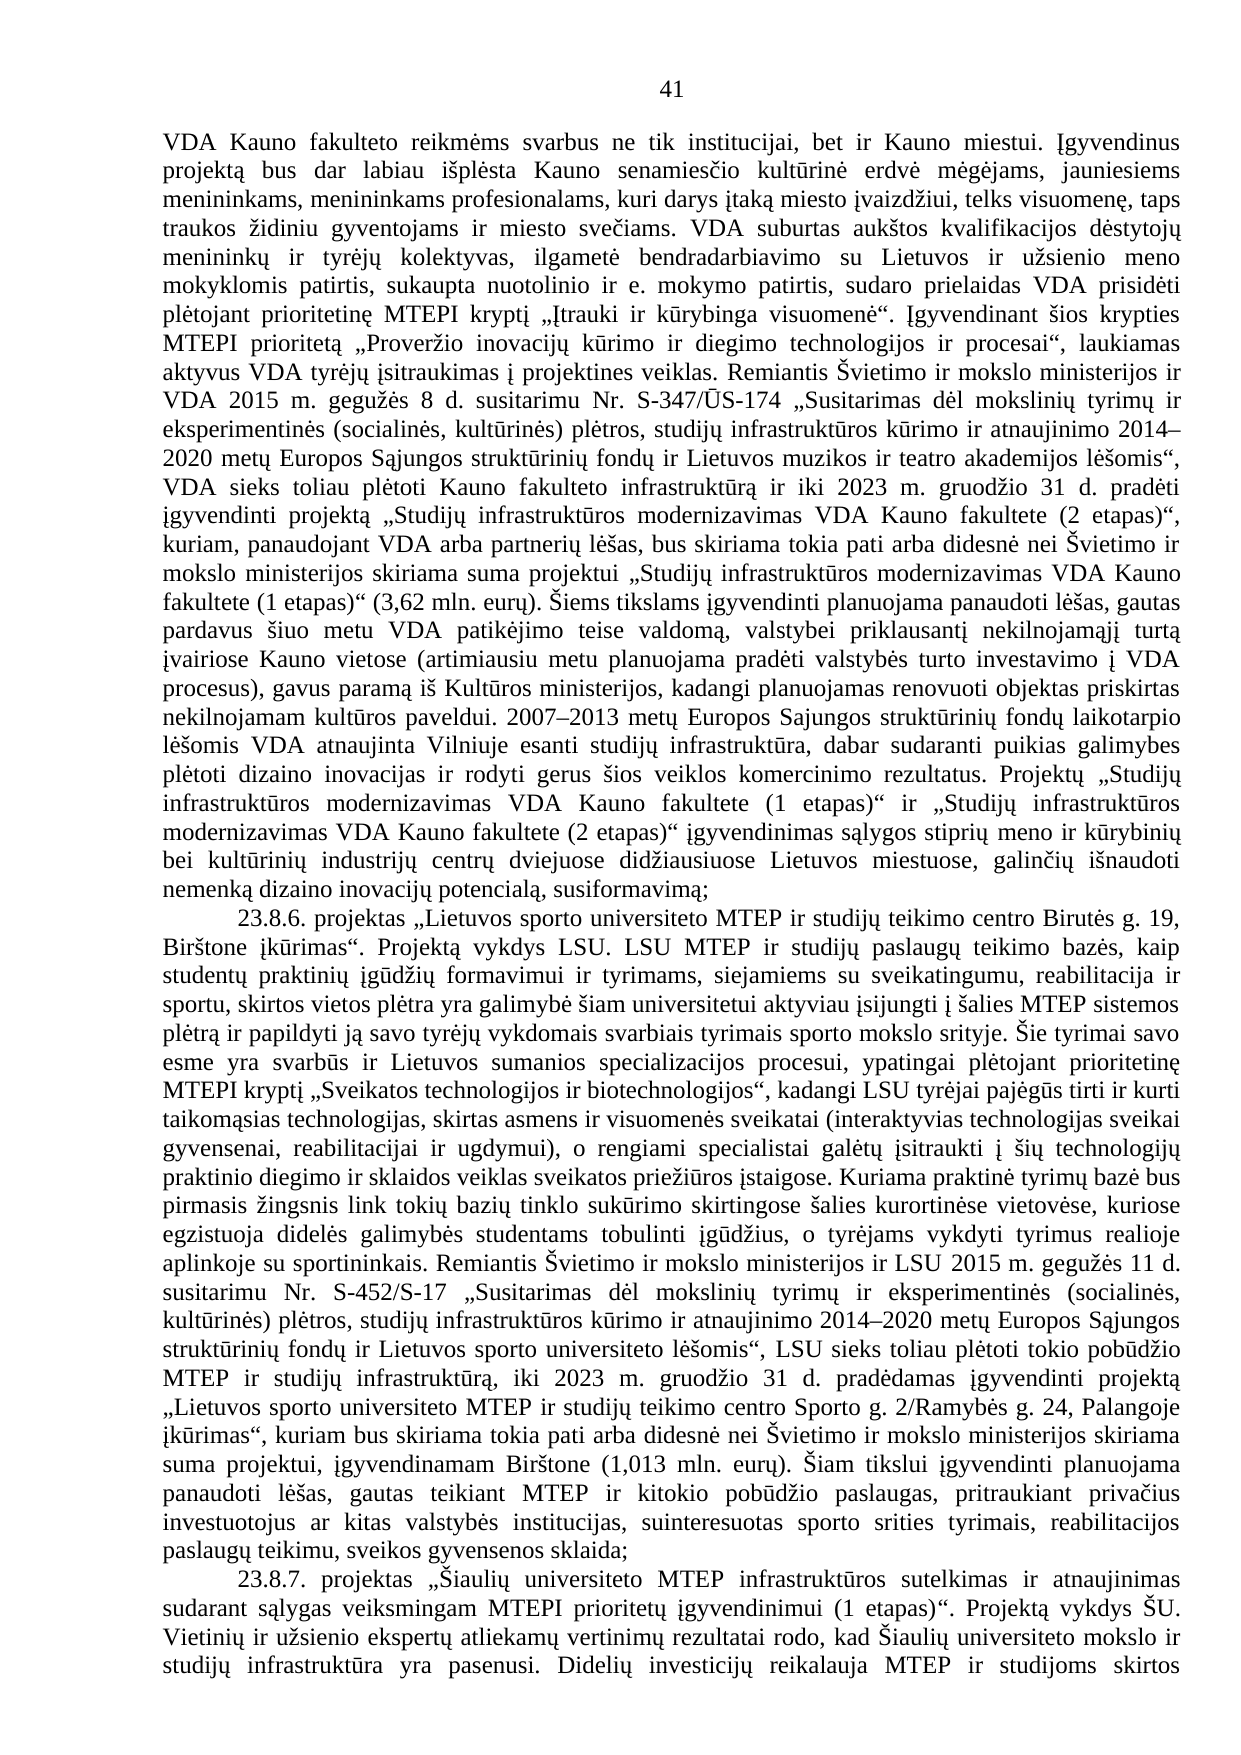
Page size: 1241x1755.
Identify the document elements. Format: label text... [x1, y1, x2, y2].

text 23.8.7. projektas „Šiaulių universiteto MTEP infrastruktūros sutelkimas ir atnaujinimas sudarant sąlygas veiksmingam MTEPI prioritetų įgyvendinimui (1 etapas)“. Projektą vykdys ŠU. Vietinių ir užsienio ekspertų atliekamų vertinimų rezultatai rodo, kad Šiaulių universiteto mokslo ir studijų infrastruktūra yra pasenusi. Didelių investicijų reikalauja MTEP ir studijoms skirtos [162, 1564, 1181, 1679]
text VDA Kauno fakulteto reikmėms svarbus ne tik institucijai, bet ir Kauno miestui. Įgyvendinus projektą bus dar labiau išplėsta Kauno senamiesčio kultūrinė erdvė mėgėjams, jauniesiems menininkams, menininkams profesionalams, kuri darys įtaką miesto įvaizdžiui, telks visuomenę, taps traukos židiniu gyventojams ir miesto svečiams. VDA suburtas aukštos kvalifikacijos dėstytojų menininkų ir tyrėjų kolektyvas, ilgametė bendradarbiavimo su Lietuvos ir užsienio meno mokyklomis patirtis, sukaupta nuotolinio ir e. mokymo patirtis, sudaro prielaidas VDA prisidėti plėtojant prioritetinę MTEPI kryptį „Įtrauki ir kūrybinga visuomenė“. Įgyvendinant šios krypties MTEPI prioritetą „Proveržio inovacijų kūrimo ir diegimo technologijos ir procesai“, laukiamas aktyvus VDA tyrėjų įsitraukimas į projektines veiklas. Remiantis Švietimo ir mokslo ministerijos ir VDA 2015 m. gegužės 8 d. susitarimu Nr. S-347/ŪS-174 „Susitarimas dėl mokslinių tyrimų ir eksperimentinės (socialinės, kultūrinės) plėtros, studijų infrastruktūros kūrimo ir atnaujinimo 2014–2020 metų Europos Sąjungos struktūrinių fondų ir Lietuvos muzikos ir teatro akademijos lėšomis“, VDA sieks toliau plėtoti Kauno fakulteto infrastruktūrą ir iki 2023 m. gruodžio 31 d. pradėti įgyvendinti projektą „Studijų infrastruktūros modernizavimas VDA Kauno fakultete (2 etapas)“, kuriam, panaudojant VDA arba partnerių lėšas, bus skiriama tokia pati arba didesnė nei Švietimo ir mokslo ministerijos skiriama suma projektui „Studijų infrastruktūros modernizavimas VDA Kauno fakultete (1 etapas)“ (3,62 mln. eurų). Šiems tikslams įgyvendinti planuojama panaudoti lėšas, gautas pardavus šiuo metu VDA patikėjimo teise valdomą, valstybei priklausantį nekilnojamąjį turtą įvairiose Kauno vietose (artimiausiu metu planuojama pradėti valstybės turto investavimo į VDA procesus), gavus paramą iš Kultūros ministerijos, kadangi planuojamas renovuoti objektas priskirtas nekilnojamam kultūros paveldui. 2007–2013 metų Europos Sajungos struktūrinių fondų laikotarpio lėšomis VDA atnaujinta Vilniuje esanti studijų infrastruktūra, dabar sudaranti puikias galimybes plėtoti dizaino inovacijas ir rodyti gerus šios veiklos komercinimo rezultatus. Projektų „Studijų infrastruktūros modernizavimas VDA Kauno fakultete (1 etapas)“ ir „Studijų infrastruktūros modernizavimas VDA Kauno fakultete (2 etapas)“ įgyvendinimas sąlygos stiprių meno ir kūrybinių bei kultūrinių industrijų centrų dviejuose didžiausiuose Lietuvos miestuose, galinčių išnaudoti nemenką dizaino inovacijų potencialą, susiformavimą; [162, 127, 1181, 903]
text 23.8.6. projektas „Lietuvos sporto universiteto MTEP ir studijų teikimo centro Birutės g. 19, Birštone įkūrimas“. Projektą vykdys LSU. LSU MTEP ir studijų paslaugų teikimo bazės, kaip studentų praktinių įgūdžių formavimui ir tyrimams, siejamiems su sveikatingumu, reabilitacija ir sportu, skirtos vietos plėtra yra galimybė šiam universitetui aktyviau įsijungti į šalies MTEP sistemos plėtrą ir papildyti ją savo tyrėjų vykdomais svarbiais tyrimais sporto mokslo srityje. Šie tyrimai savo esme yra svarbūs ir Lietuvos sumanios specializacijos procesui, ypatingai plėtojant prioritetinę MTEPI kryptį „Sveikatos technologijos ir biotechnologijos“, kadangi LSU tyrėjai pajėgūs tirti ir kurti taikomąsias technologijas, skirtas asmens ir visuomenės sveikatai (interaktyvias technologijas sveikai gyvensenai, reabilitacijai ir ugdymui), o rengiami specialistai galėtų įsitraukti į šių technologijų praktinio diegimo ir sklaidos veiklas sveikatos priežiūros įstaigose. Kuriama praktinė tyrimų bazė bus pirmasis žingsnis link tokių bazių tinklo sukūrimo skirtingose šalies kurortinėse vietovėse, kuriose egzistuoja didelės galimybės studentams tobulinti įgūdžius, o tyrėjams vykdyti tyrimus realioje aplinkoje su sportininkais. Remiantis Švietimo ir mokslo ministerijos ir LSU 2015 m. gegužės 11 d. susitarimu Nr. S-452/S-17 „Susitarimas dėl mokslinių tyrimų ir eksperimentinės (socialinės, kultūrinės) plėtros, studijų infrastruktūros kūrimo ir atnaujinimo 2014–2020 metų Europos Sąjungos struktūrinių fondų ir Lietuvos sporto universiteto lėšomis“, LSU sieks toliau plėtoti tokio pobūdžio MTEP ir studijų infrastruktūrą, iki 2023 m. gruodžio 31 d. pradėdamas įgyvendinti projektą „Lietuvos sporto universiteto MTEP ir studijų teikimo centro Sporto g. 2/Ramybės g. 24, Palangoje įkūrimas“, kuriam bus skiriama tokia pati arba didesnė nei Švietimo ir mokslo ministerijos skiriama suma projektui, įgyvendinamam Birštone (1,013 mln. eurų). Šiam tikslui įgyvendinti planuojama panaudoti lėšas, gautas teikiant MTEP ir kitokio pobūdžio paslaugas, pritraukiant privačius investuotojus ar kitas valstybės institucijas, suinteresuotas sporto srities tyrimais, reabilitacijos paslaugų teikimu, sveikos gyvensenos sklaida; [162, 903, 1181, 1564]
